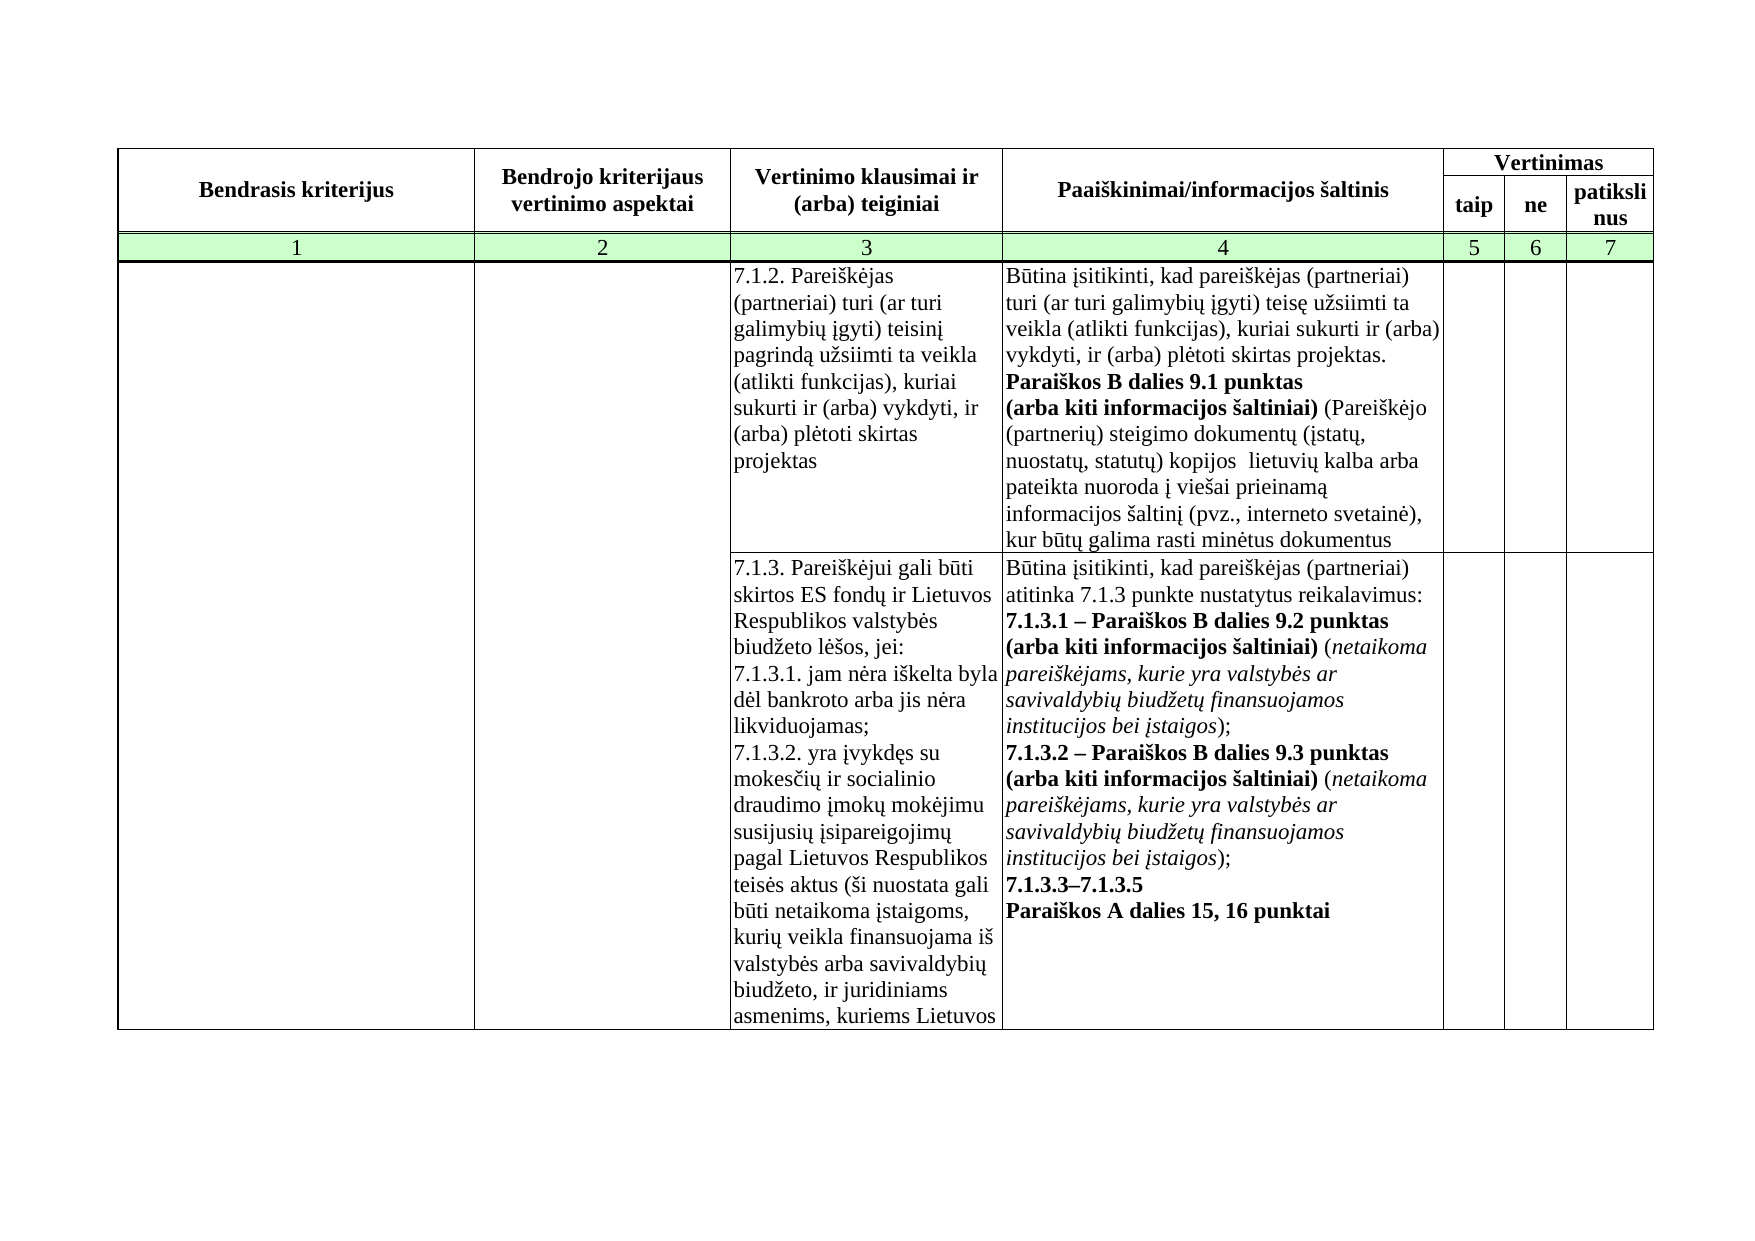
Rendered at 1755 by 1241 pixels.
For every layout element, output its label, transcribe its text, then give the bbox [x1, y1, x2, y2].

table_header Paaiškinimai/informacijos šaltinis [1003, 149, 1443, 231]
table_cell Būtina įsitikinti, kad pareiškėjas (partneriai) turi (ar turi galimybių įgyti) teisę užsiimti ta veikla (atlikti funkcijas), kuriai sukurti ir (arba) vykdyti, ir (arba) plėtoti skirtas projektas. Paraiškos B dalies 9.1 punktas (arba kiti informacijos šaltiniai) (Pareiškėjo (partnerių) steigimo dokumentų (įstatų, nuostatų, statutų) kopijos lietuvių kalba arba pateikta nuoroda į viešai prieinamą informacijos šaltinį (pvz., interneto svetainė), kur būtų galima rasti minėtus dokumentus [1003, 263, 1443, 552]
table_cell Būtina įsitikinti, kad pareiškėjas (partneriai) atitinka 7.1.3 punkte nustatytus reikalavimus: 7.1.3.1 – Paraiškos B dalies 9.2 punktas (arba kiti informacijos šaltiniai) (netaikoma pareiškėjams, kurie yra valstybės ar savivaldybių biudžetų finansuojamos institucijos bei įstaigos); 7.1.3.2 – Paraiškos B dalies 9.3 punktas (arba kiti informacijos šaltiniai) (netaikoma pareiškėjams, kurie yra valstybės ar savivaldybių biudžetų finansuojamos institucijos bei įstaigos); 7.1.3.3–7.1.3.5 Paraiškos A dalies 15, 16 punktai [1003, 553, 1443, 1029]
table_cell [1567, 263, 1653, 552]
table_header Bendrojo kriterijaus vertinimo aspektai [475, 149, 730, 231]
table_cell [1444, 553, 1504, 1029]
table_cell [475, 263, 730, 1029]
table_cell ne [1505, 176, 1566, 231]
table_cell 7.1.2. Pareiškėjas (partneriai) turi (ar turi galimybių įgyti) teisinį pagrindą užsiimti ta veikla (atlikti funkcijas), kuriai sukurti ir (arba) vykdyti, ir (arba) plėtoti skirtas projektas [731, 263, 1002, 552]
table_header Vertinimas [1444, 149, 1653, 175]
table_cell [1567, 553, 1653, 1029]
table_cell 2 [475, 234, 730, 260]
table_cell patikslinus [1567, 176, 1653, 231]
table_cell 6 [1505, 234, 1566, 260]
table_cell 5 [1444, 234, 1504, 260]
table_header Vertinimo klausimai ir (arba) teiginiai [731, 149, 1002, 231]
table_cell [1444, 263, 1504, 552]
table_cell [119, 263, 474, 1029]
table_cell taip [1444, 176, 1504, 231]
table_cell [1505, 263, 1566, 552]
table_cell 7 [1567, 234, 1653, 260]
table_cell 3 [731, 234, 1002, 260]
table_cell [1505, 553, 1566, 1029]
table_cell 4 [1003, 234, 1443, 260]
table_cell 7.1.3. Pareiškėjui gali būti skirtos ES fondų ir Lietuvos Respublikos valstybės biudžeto lėšos, jei: 7.1.3.1. jam nėra iškelta byla dėl bankroto arba jis nėra likviduojamas; 7.1.3.2. yra įvykdęs su mokesčių ir socialinio draudimo įmokų mokėjimu susijusių įsipareigojimų pagal Lietuvos Respublikos teisės aktus (ši nuostata gali būti netaikoma įstaigoms, kurių veikla finansuojama iš valstybės arba savivaldybių biudžeto, ir juridiniams asmenims, kuriems Lietuvos [731, 553, 1002, 1029]
table_cell 1 [119, 234, 474, 260]
table_header Bendrasis kriterijus [119, 149, 474, 231]
